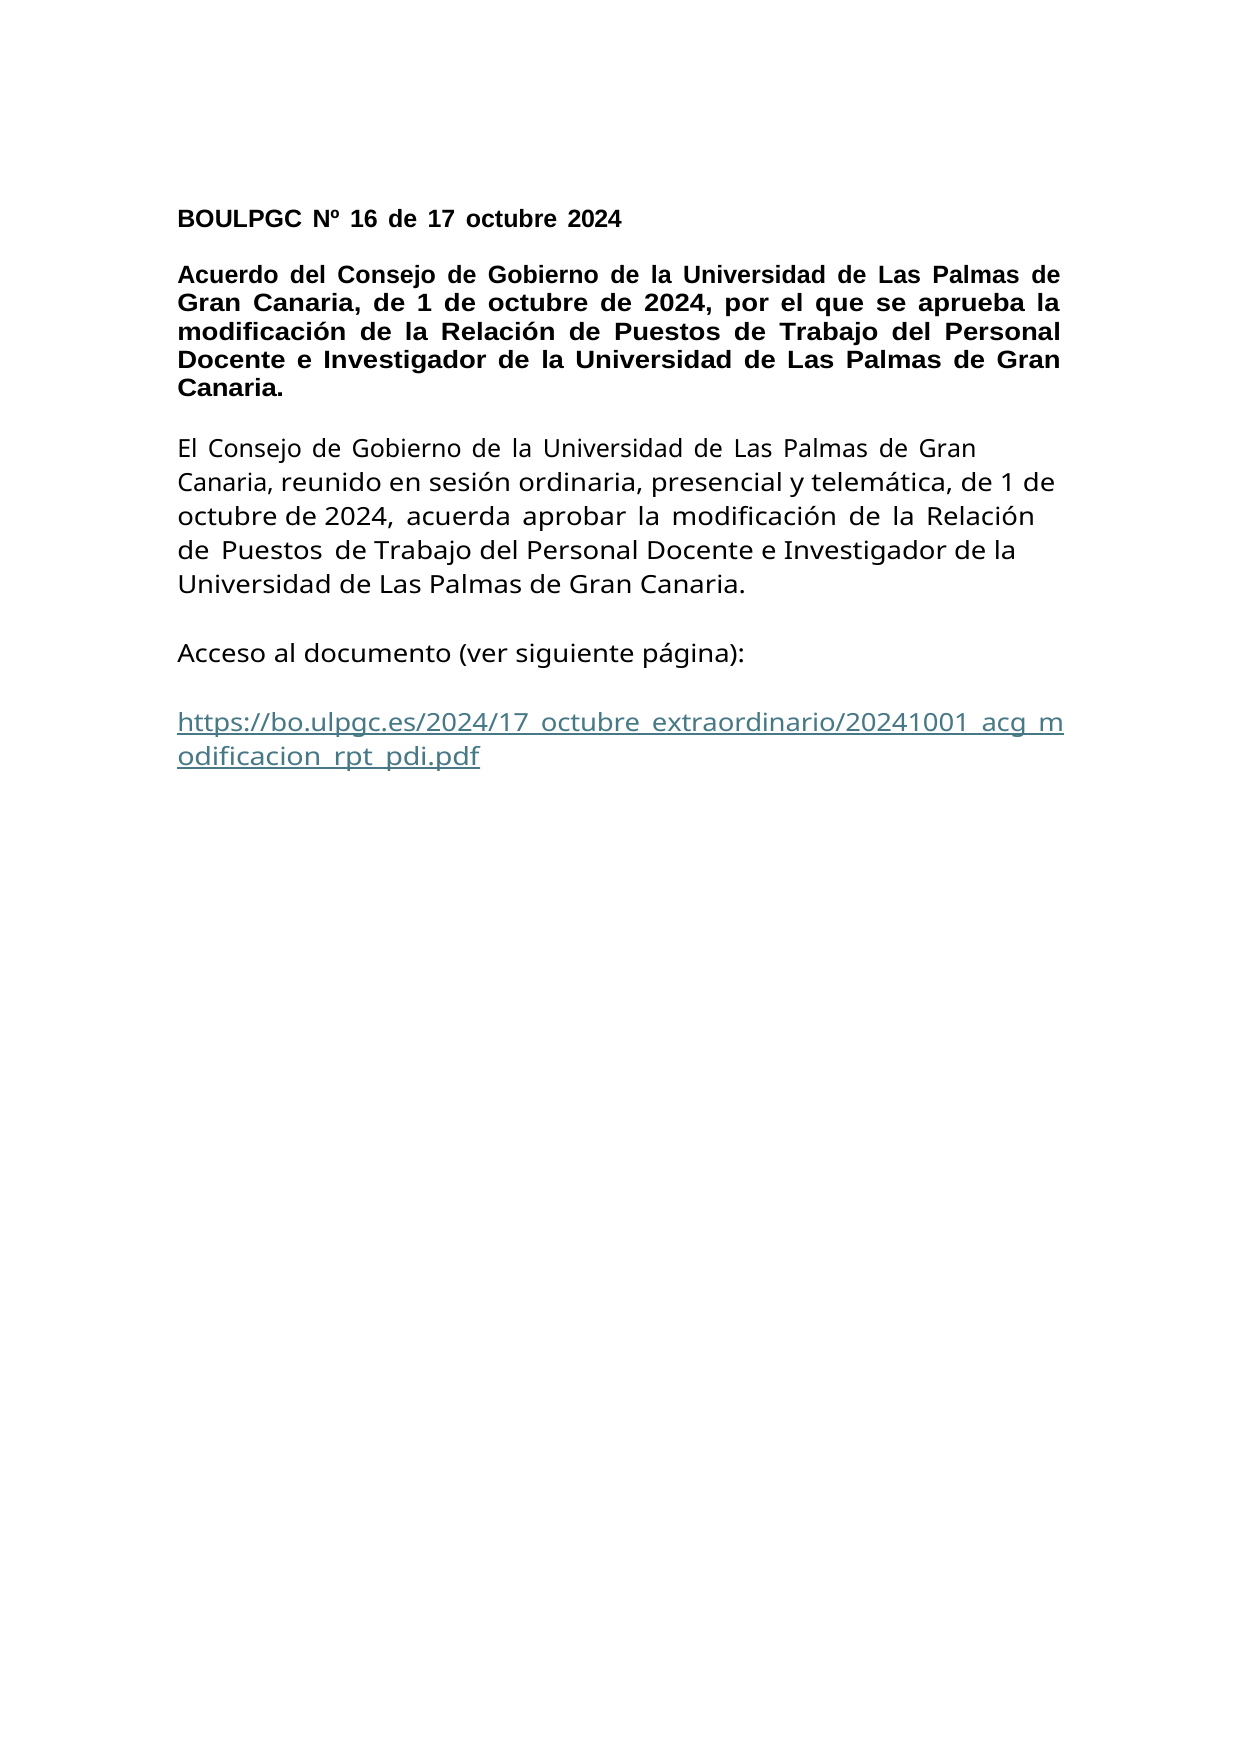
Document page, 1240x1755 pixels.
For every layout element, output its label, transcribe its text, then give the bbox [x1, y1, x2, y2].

text El Consejo de Gobierno de la Universidad de Las Palmas de Gran Canaria, reunido en sesión ordinaria, presencial y telemática, de 1 de octubre de 2024, acuerda aprobar la modificación de la Relación de Puestos de Trabajo del Personal Docente e Investigador de la Universidad de Las Palmas de Gran Canaria. [177, 431, 1077, 601]
subtitle BOULPGC Nº 16 de 17 octubre 2024 [177, 204, 1077, 233]
text Acceso al documento (ver siguiente página): [177, 636, 1077, 670]
text https://bo.ulpgc.es/2024/17_octubre_extraordinario/20241001_acg_m odificacion_rpt_pdi.pdf [177, 704, 1077, 772]
text Acuerdo del Consejo de Gobierno de la Universidad de Las Palmas de Gran Canaria, de 1 de octubre de 2024, por el que se aprueba la modificación de la Relación de Puestos de Trabajo del Personal Docente e Investigador de la Universidad de Las Palmas de Gran Canaria. [177, 261, 1062, 402]
